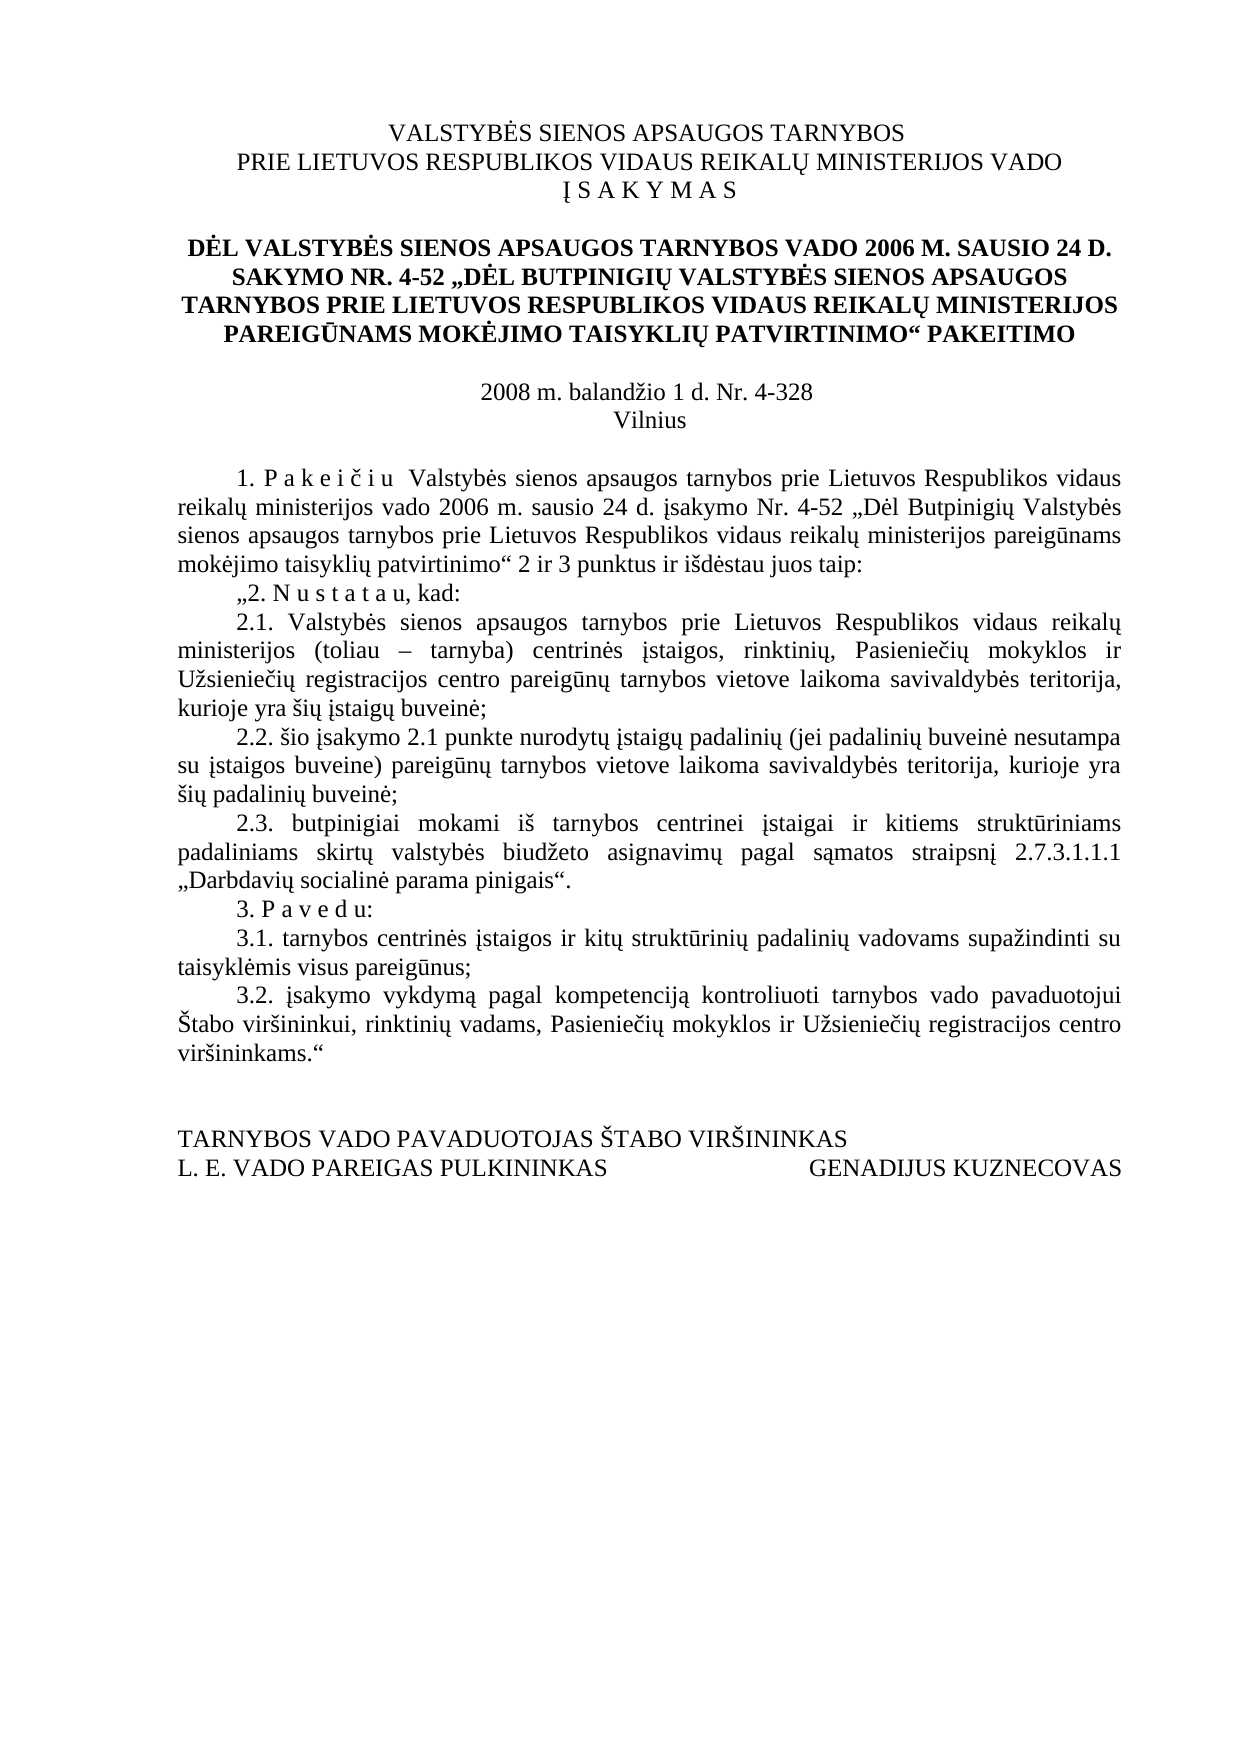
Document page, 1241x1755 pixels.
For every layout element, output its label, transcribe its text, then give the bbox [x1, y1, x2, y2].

text ĮSAKYMAS [177, 176, 1122, 204]
text 3. Pavedu: [177, 894, 1122, 923]
text 2.2. šio įsakymo 2.1 punkte nurodytų įstaigų padalinių (jei padalinių buveinė nesutampa su įstaigos buveine) pareigūnų tarnybos vietove laikoma savivaldybės teritorija, kurioje yra šių padalinių buveinė; [177, 722, 1122, 808]
text 2008 m. balandžio 1 d. Nr. 4-328 [177, 377, 1122, 406]
text 2.1. Valstybės sienos apsaugos tarnybos prie Lietuvos Respublikos vidaus reikalų ministerijos (toliau – tarnyba) centrinės įstaigos, rinktinių, Pasieniečių mokyklos ir Užsieniečių registracijos centro pareigūnų tarnybos vietove laikoma savivaldybės teritorija, kurioje yra šių įstaigų buveinė; [177, 607, 1122, 722]
text „2. Nustatau, kad: [177, 578, 1122, 607]
text DĖL VALSTYBĖS SIENOS APSAUGOS TARNYBOS VADO 2006 M. SAUSIO 24 D. SAKYMO NR. 4-52 „DĖL BUTPINIGIŲ VALSTYBĖS SIENOS APSAUGOS TARNYBOS PRIE LIETUVOS RESPUBLIKOS VIDAUS REIKALŲ MINISTERIJOS PAREIGŪNAMS MOKĖJIMO TAISYKLIŲ PATVIRTINIMO“ PAKEITIMO [177, 233, 1122, 348]
text Vilnius [177, 406, 1122, 434]
text 3.1. tarnybos centrinės įstaigos ir kitų struktūrinių padalinių vadovams supažindinti su taisyklėmis visus pareigūnus; [177, 923, 1122, 981]
text 1. Pakeičiu Valstybės sienos apsaugos tarnybos prie Lietuvos Respublikos vidaus reikalų ministerijos vado 2006 m. sausio 24 d. įsakymo Nr. 4-52 „Dėl Butpinigių Valstybės sienos apsaugos tarnybos prie Lietuvos Respublikos vidaus reikalų ministerijos pareigūnams mokėjimo taisyklių patvirtinimo“ 2 ir 3 punktus ir išdėstau juos taip: [177, 463, 1122, 578]
text 2.3. butpinigiai mokami iš tarnybos centrinei įstaigai ir kitiems struktūriniams padaliniams skirtų valstybės biudžeto asignavimų pagal sąmatos straipsnį 2.7.3.1.1.1 „Darbdavių socialinė parama pinigais“. [177, 808, 1122, 894]
text L. E. VADO PAREIGAS PULKININKAS GENADIJUS KUZNECOVAS [177, 1153, 1122, 1182]
text 3.2. įsakymo vykdymą pagal kompetenciją kontroliuoti tarnybos vado pavaduotojui Štabo viršininkui, rinktinių vadams, Pasieniečių mokyklos ir Užsieniečių registracijos centro viršininkams.“ [177, 981, 1122, 1067]
text TARNYBOS VADO PAVADUOTOJAS ŠTABO VIRŠININKAS [177, 1124, 1122, 1153]
text VALSTYBĖS SIENOS APSAUGOS TARNYBOS PRIE LIETUVOS RESPUBLIKOS VIDAUS REIKALŲ MINISTERIJOS VADO [177, 118, 1122, 176]
